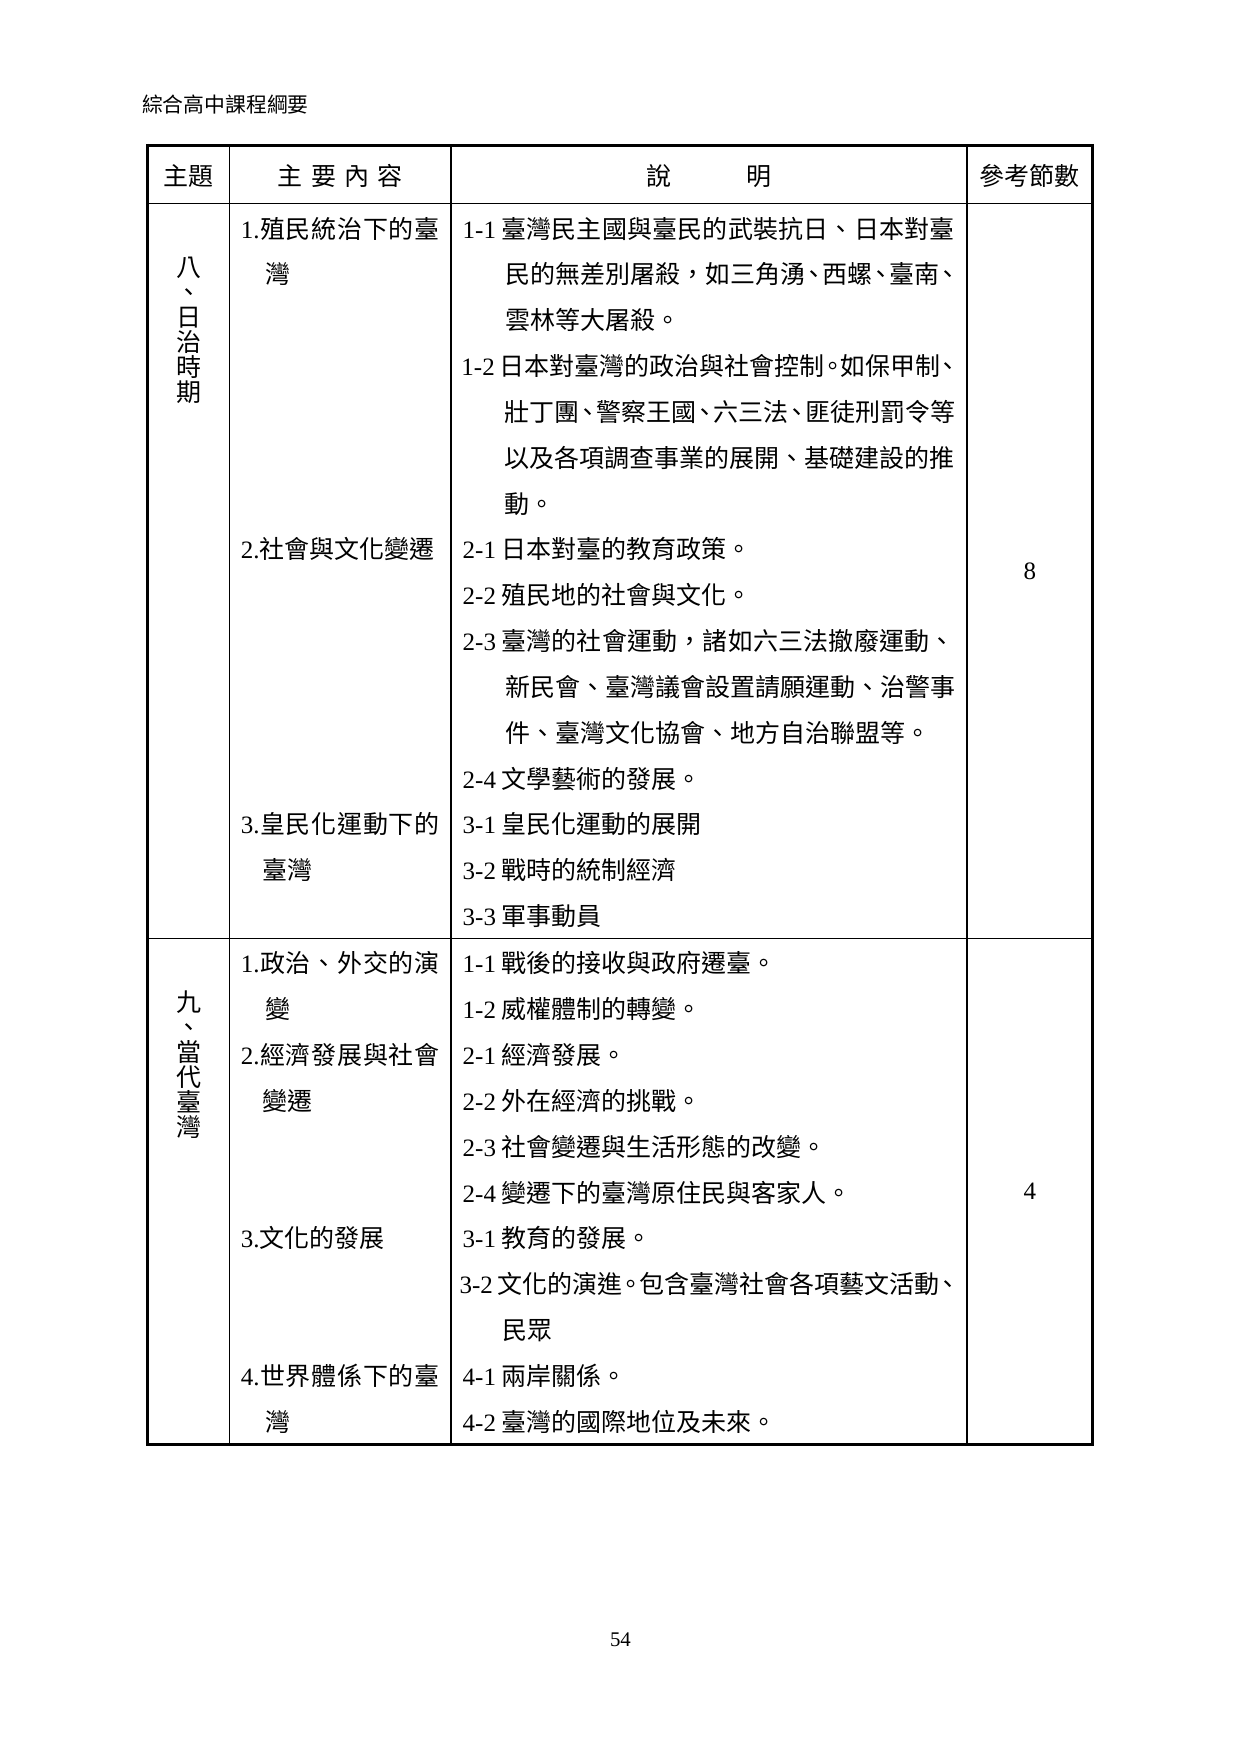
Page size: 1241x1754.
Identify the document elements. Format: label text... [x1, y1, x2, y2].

table_cell 8 [968, 204, 1091, 938]
table_cell 八、日治時期 [149, 204, 229, 938]
table_cell 1.政治、外交的演變 2.經濟發展與社會變遷 3.文化的發展 4.世界體係下的臺灣 [230, 939, 450, 1443]
table_cell 1-1戰後的接收與政府遷臺。 1-2威權體制的轉變。 2-1經濟發展。 2-2外在經濟的挑戰。 2-3社會變遷與生活形態的改變。 2-4變遷下的臺灣原住民與客家人。 3-1教育的發展。 3-2文化的演進。包含臺灣社會各項藝文活動、民眾 4-1兩岸關係。 4-2臺灣的國際地位及未來。 [452, 939, 966, 1443]
table_header 主題 [149, 147, 229, 203]
table_cell 1.殖民統治下的臺灣 2.社會與文化變遷 3.皇民化運動下的臺灣 [230, 204, 450, 938]
table_header 說明 [452, 147, 966, 203]
table_cell 4 [968, 939, 1091, 1443]
table_header 參考節數 [968, 147, 1091, 203]
table_cell 九、當代臺灣 [149, 939, 229, 1443]
table_header 主要內容 [230, 147, 450, 203]
table_cell 1-1臺灣民主國與臺民的武裝抗日、日本對臺民的無差別屠殺，如三角湧、西螺、臺南、雲林等大屠殺。 1-2日本對臺灣的政治與社會控制。如保甲制、壯丁團、警察王國、六三法、匪徒刑罰令等以及各項調查事業的展開、基礎建設的推動。 2-1日本對臺的教育政策。 2-2殖民地的社會與文化。 2-3臺灣的社會運動，諸如六三法撤廢運動、新民會、臺灣議會設置請願運動、治警事件、臺灣文化協會、地方自治聯盟等。 2-4文學藝術的發展。 3-1皇民化運動的展開 3-2戰時的統制經濟 3-3軍事動員 [452, 204, 966, 938]
